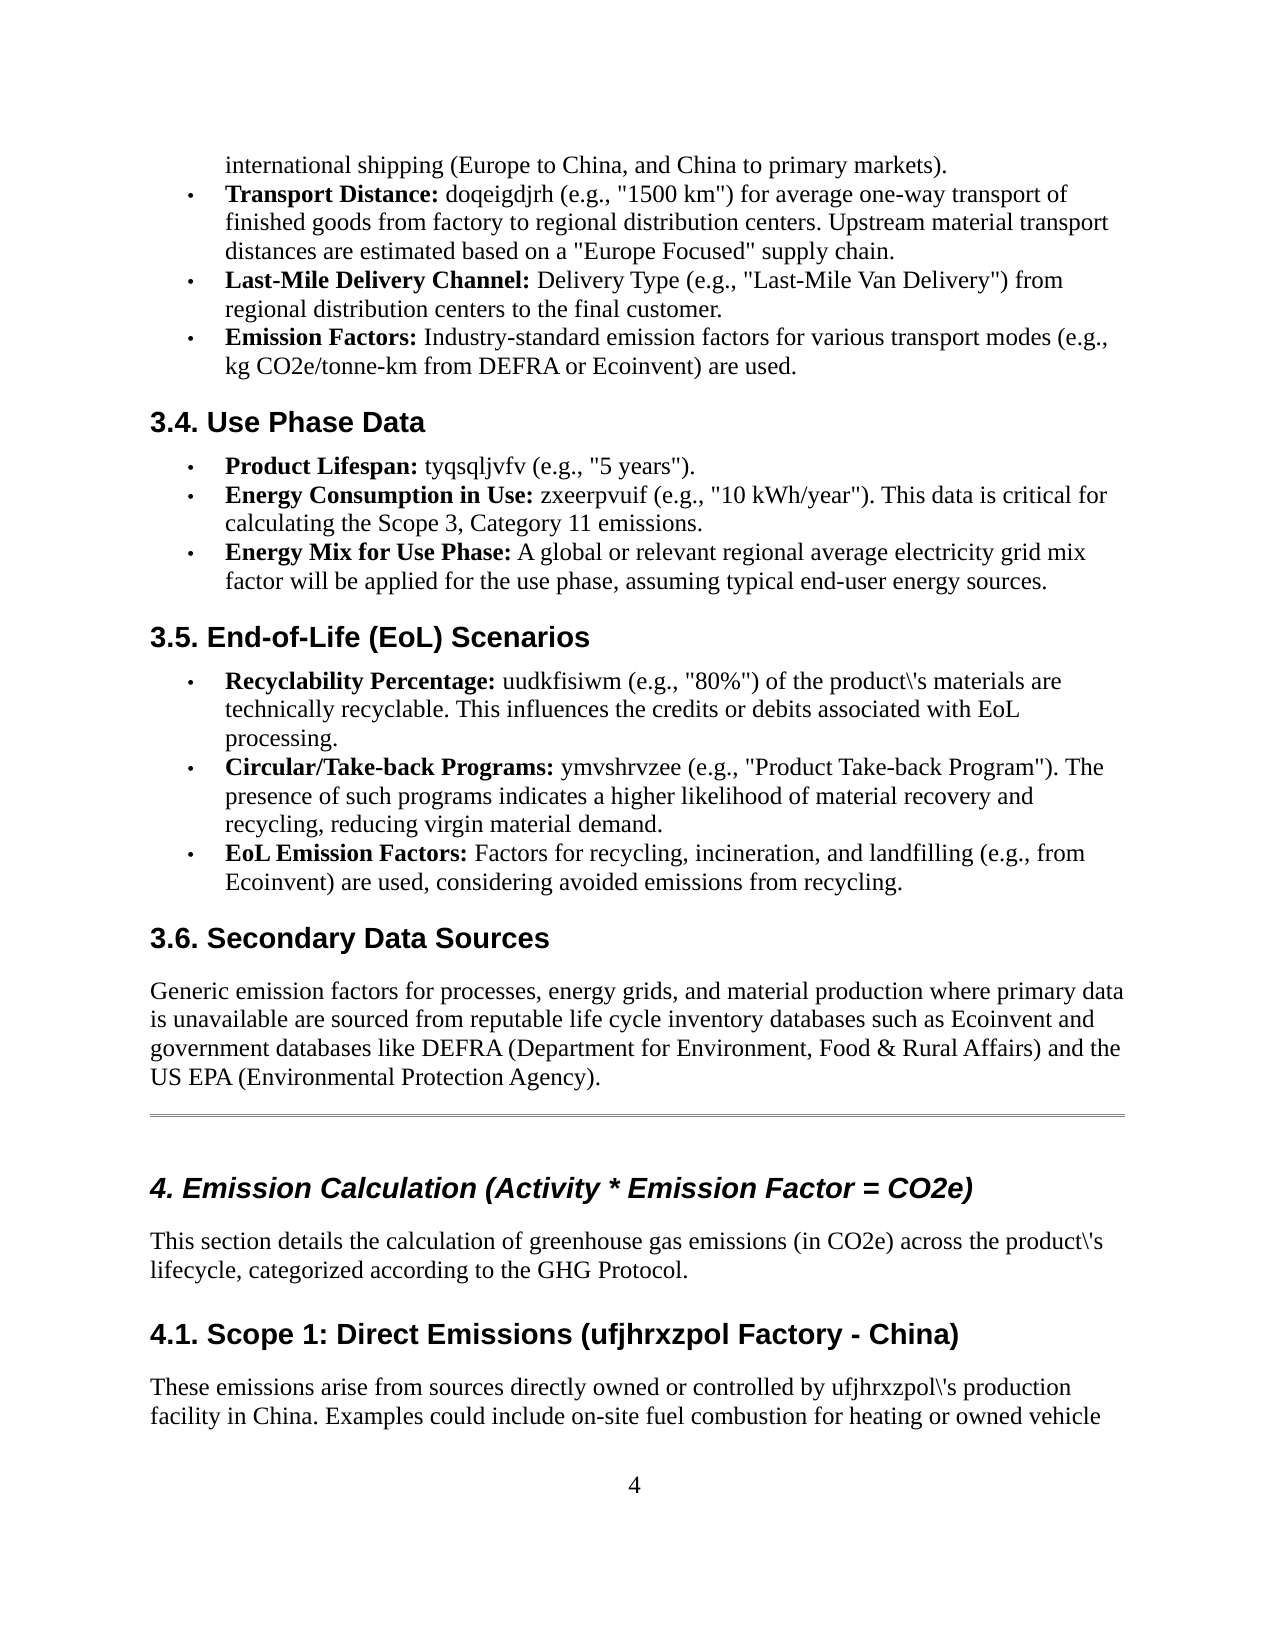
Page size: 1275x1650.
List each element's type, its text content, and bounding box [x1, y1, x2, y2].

subtitle 3.4. Use Phase Data [150, 405, 1125, 438]
text Generic emission factors for processes, energy grids, and material production where primary data is unavailable are sourced from reputable life cycle inventory databases such as Ecoinvent and government databases like DEFRA (Department for Environment, Food & Rural Affairs) and the US EPA (Environmental Protection Agency). [150, 976, 1125, 1091]
list Recyclability Percentage: uudkfisiwm (e.g., "80%") of the product\'s materials are technically recyclable. This influences the credits or debits associated with EoL processing. [187, 666, 1125, 752]
list Energy Consumption in Use: zxeerpvuif (e.g., "10 kWh/year"). This data is critical for calculating the Scope 3, Category 11 emissions. [187, 480, 1125, 537]
list Transport Distance: doqeigdjrh (e.g., "1500 km") for average one-way transport of finished goods from factory to regional distribution centers. Upstream material transport distances are estimated based on a "Europe Focused" supply chain. [187, 179, 1125, 265]
list Last-Mile Delivery Channel: Delivery Type (e.g., "Last-Mile Van Delivery") from regional distribution centers to the final customer. [187, 265, 1125, 322]
subtitle 3.5. End-of-Life (EoL) Scenarios [150, 620, 1125, 653]
subtitle 4.1. Scope 1: Direct Emissions (ufjhrxzpol Factory - China) [150, 1317, 1125, 1351]
list international shipping (Europe to China, and China to primary markets). [187, 150, 1125, 179]
text These emissions arise from sources directly owned or controlled by ufjhrxzpol\'s production facility in China. Examples could include on-site fuel combustion for heating or owned vehicle [150, 1372, 1125, 1430]
list Energy Mix for Use Phase: A global or relevant regional average electricity grid mix factor will be applied for the use phase, assuming typical end-user energy sources. [187, 537, 1125, 595]
list EoL Emission Factors: Factors for recycling, incineration, and landfilling (e.g., from Ecoinvent) are used, considering avoided emissions from recycling. [187, 838, 1125, 896]
subtitle 3.6. Secondary Data Sources [150, 921, 1125, 954]
list Product Lifespan: tyqsqljvfv (e.g., "5 years"). [187, 451, 1125, 480]
list Circular/Take-back Programs: ymvshrvzee (e.g., "Product Take-back Program"). The presence of such programs indicates a higher likelihood of material recovery and recycling, reducing virgin material demand. [187, 752, 1125, 838]
text This section details the calculation of greenhouse gas emissions (in CO2e) across the product\'s lifecycle, categorized according to the GHG Protocol. [150, 1226, 1125, 1283]
list Emission Factors: Industry-standard emission factors for various transport modes (e.g., kg CO2e/tonne-km from DEFRA or Ecoinvent) are used. [187, 322, 1125, 380]
subtitle 4. Emission Calculation (Activity * Emission Factor = CO2e) [150, 1171, 1125, 1204]
